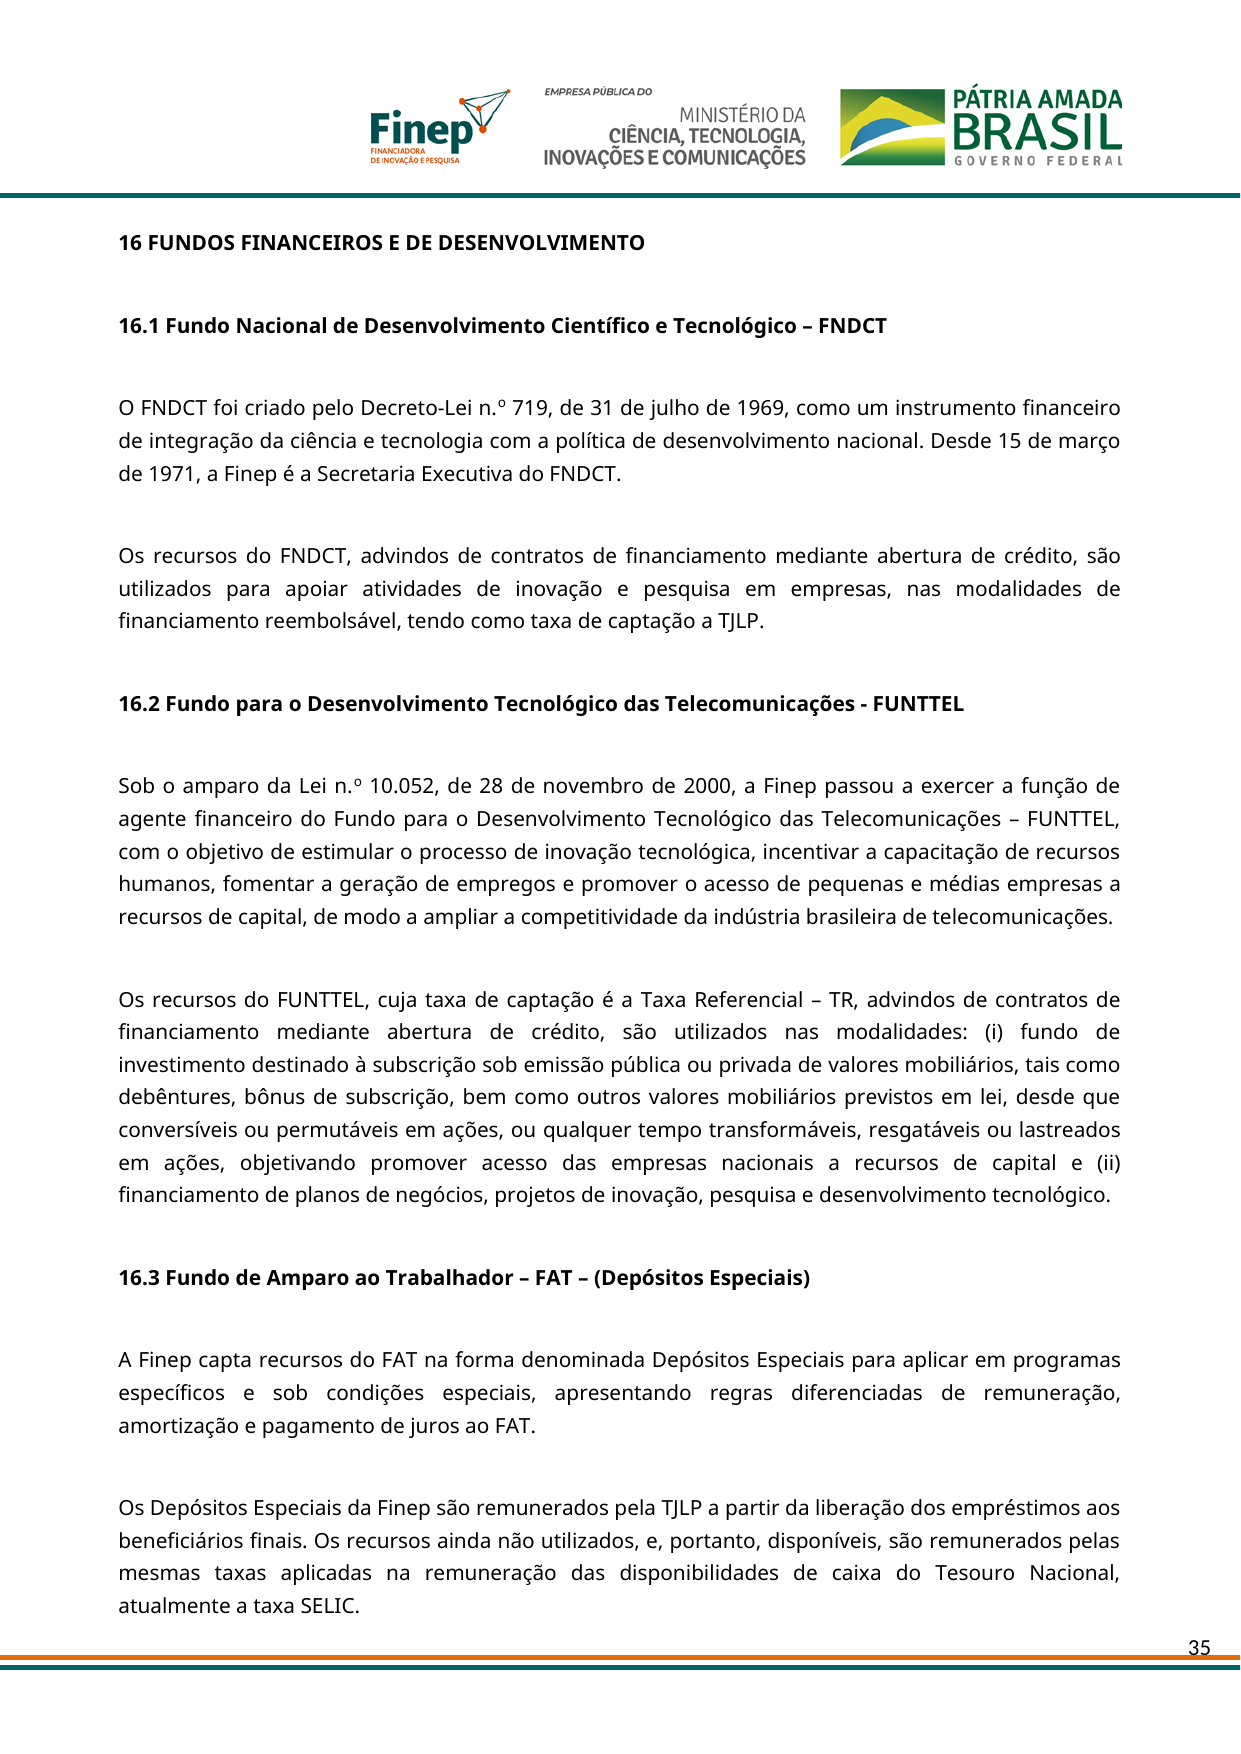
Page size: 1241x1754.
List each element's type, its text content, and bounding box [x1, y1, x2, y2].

subtitle 16 FUNDOS FINANCEIROS E DE DESENVOLVIMENTO [118, 228, 1122, 257]
text Os recursos do FNDCT, advindos de contratos de financiamento mediante abertura de crédito, são utilizados para apoiar atividades de inovação e pesquisa em empresas, nas modalidades de financiamento reembolsável, tendo como taxa de captação a TJLP. [118, 541, 1122, 635]
subtitle 16.1 Fundo Nacional de Desenvolvimento Científico e Tecnológico – FNDCT [118, 311, 1122, 339]
text Os recursos do FUNTTEL, cuja taxa de captação é a Taxa Referencial – TR, advindos de contratos de financiamento mediante abertura de crédito, são utilizados nas modalidades: (i) fundo de investimento destinado à subscrição sob emissão pública ou privada de valores mobiliários, tais como debêntures, bônus de subscrição, bem como outros valores mobiliários previstos em lei, desde que conversíveis ou permutáveis em ações, ou qualquer tempo transformáveis, resgatáveis ou lastreados em ações, objetivando promover acesso das empresas nacionais a recursos de capital e (ii) financiamento de planos de negócios, projetos de inovação, pesquisa e desenvolvimento tecnológico. [118, 985, 1122, 1209]
text Sob o amparo da Lei n.o 10.052, de 28 de novembro de 2000, a Finep passou a exercer a função de agente financeiro do Fundo para o Desenvolvimento Tecnológico das Telecomunicações – FUNTTEL, com o objetivo de estimular o processo de inovação tecnológica, incentivar a capacitação de recursos humanos, fomentar a geração de empregos e promover o acesso de pequenas e médias empresas a recursos de capital, de modo a ampliar a competitividade da indústria brasileira de telecomunicações. [118, 772, 1122, 931]
text O FNDCT foi criado pelo Decreto-Lei n.o 719, de 31 de julho de 1969, como um instrumento financeiro de integração da ciência e tecnologia com a política de desenvolvimento nacional. Desde 15 de março de 1971, a Finep é a Secretaria Executiva do FNDCT. [118, 393, 1122, 487]
subtitle 16.2 Fundo para o Desenvolvimento Tecnológico das Telecomunicações - FUNTTEL [118, 689, 1122, 717]
text A Finep capta recursos do FAT na forma denominada Depósitos Especiais para aplicar em programas específicos e sob condições especiais, apresentando regras diferenciadas de remuneração, amortização e pagamento de juros ao FAT. [118, 1346, 1122, 1439]
text Os Depósitos Especiais da Finep são remunerados pela TJLP a partir da liberação dos empréstimos aos beneficiários finais. Os recursos ainda não utilizados, e, portanto, disponíveis, são remunerados pelas mesmas taxas aplicadas na remuneração das disponibilidades de caixa do Tesouro Nacional, atualmente a taxa SELIC. [118, 1493, 1122, 1619]
subtitle 16.3 Fundo de Amparo ao Trabalhador – FAT – (Depósitos Especiais) [118, 1263, 1122, 1291]
